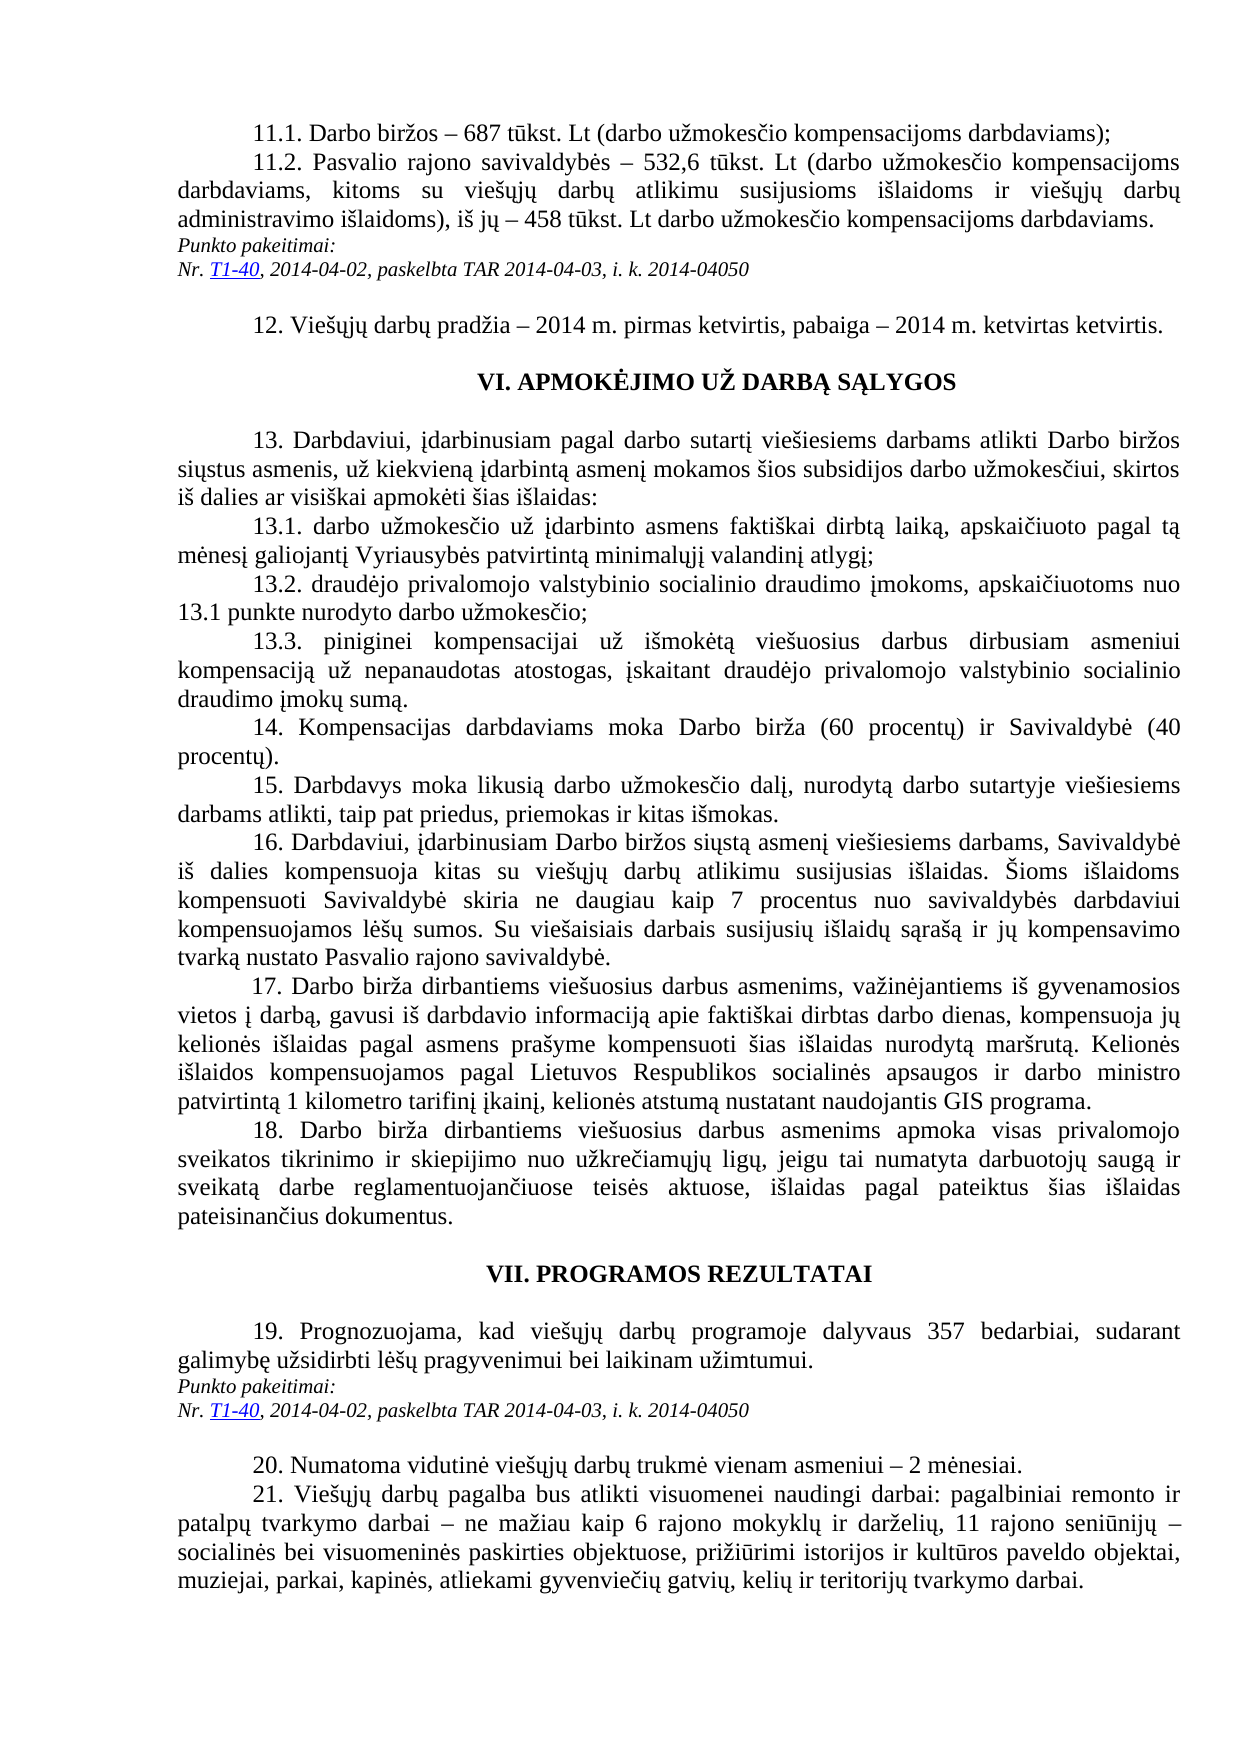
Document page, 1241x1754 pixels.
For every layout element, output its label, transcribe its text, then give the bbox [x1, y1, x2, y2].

text 16. Darbdaviui, įdarbinusiam Darbo biržos siųstą asmenį viešiesiems darbams, Savivaldybė iš dalies kompensuoja kitas su viešųjų darbų atlikimu susijusias išlaidas. Šioms išlaidoms kompensuoti Savivaldybė skiria ne daugiau kaip 7 procentus nuo savivaldybės darbdaviui kompensuojamos lėšų sumos. Su viešaisiais darbais susijusių išlaidų sąrašą ir jų kompensavimo tvarką nustato Pasvalio rajono savivaldybė. [177, 827, 1181, 971]
text 13. Darbdaviui, įdarbinusiam pagal darbo sutartį viešiesiems darbams atlikti Darbo biržos siųstus asmenis, už kiekvieną įdarbintą asmenį mokamos šios subsidijos darbo užmokesčiui, skirtos iš dalies ar visiškai apmokėti šias išlaidas: [177, 425, 1181, 511]
text 19. Prognozuojama, kad viešųjų darbų programoje dalyvaus 357 bedarbiai, sudarant galimybę užsidirbti lėšų pragyvenimui bei laikinam užimtumui. [177, 1316, 1181, 1374]
text 12. Viešųjų darbų pradžia – 2014 m. pirmas ketvirtis, pabaiga – 2014 m. ketvirtas ketvirtis. [177, 310, 1181, 339]
text 18. Darbo birža dirbantiems viešuosius darbus asmenims apmoka visas privalomojo sveikatos tikrinimo ir skiepijimo nuo užkrečiamųjų ligų, jeigu tai numatyta darbuotojų saugą ir sveikatą darbe reglamentuojančiuose teisės aktuose, išlaidas pagal pateiktus šias išlaidas pateisinančius dokumentus. [177, 1115, 1181, 1230]
text VII. PROGRAMOS REZULTATAI [177, 1259, 1181, 1287]
text Punkto pakeitimai: [177, 233, 1181, 257]
text 17. Darbo birža dirbantiems viešuosius darbus asmenims, važinėjantiems iš gyvenamosios vietos į darbą, gavusi iš darbdavio informaciją apie faktiškai dirbtas darbo dienas, kompensuoja jų kelionės išlaidas pagal asmens prašyme kompensuoti šias išlaidas nurodytą maršrutą. Kelionės išlaidos kompensuojamos pagal Lietuvos Respublikos socialinės apsaugos ir darbo ministro patvirtintą 1 kilometro tarifinį įkainį, kelionės atstumą nustatant naudojantis GIS programa. [177, 971, 1181, 1115]
text 21. Viešųjų darbų pagalba bus atlikti visuomenei naudingi darbai: pagalbiniai remonto ir patalpų tvarkymo darbai – ne mažiau kaip 6 rajono mokyklų ir darželių, 11 rajono seniūnijų – socialinės bei visuomeninės paskirties objektuose, prižiūrimi istorijos ir kultūros paveldo objektai, muziejai, parkai, kapinės, atliekami gyvenviečių gatvių, kelių ir teritorijų tvarkymo darbai. [177, 1479, 1181, 1594]
text VI. APMOKĖJIMO UŽ DARBĄ SĄLYGOS [177, 367, 1181, 396]
text 13.3. piniginei kompensacijai už išmokėtą viešuosius darbus dirbusiam asmeniui kompensaciją už nepanaudotas atostogas, įskaitant draudėjo privalomojo valstybinio socialinio draudimo įmokų sumą. [177, 626, 1181, 712]
text 13.1. darbo užmokesčio už įdarbinto asmens faktiškai dirbtą laiką, apskaičiuoto pagal tą mėnesį galiojantį Vyriausybės patvirtintą minimalųjį valandinį atlygį; [177, 511, 1181, 569]
text 11.2. Pasvalio rajono savivaldybės – 532,6 tūkst. Lt (darbo užmokesčio kompensacijoms darbdaviams, kitoms su viešųjų darbų atlikimu susijusioms išlaidoms ir viešųjų darbų administravimo išlaidoms), iš jų – 458 tūkst. Lt darbo užmokesčio kompensacijoms darbdaviams. [177, 147, 1181, 233]
text Nr. T1-40, 2014-04-02, paskelbta TAR 2014-04-03, i. k. 2014-04050 [177, 1398, 1181, 1422]
text Punkto pakeitimai: [177, 1374, 1181, 1398]
text 14. Kompensacijas darbdaviams moka Darbo birža (60 procentų) ir Savivaldybė (40 procentų). [177, 712, 1181, 770]
text 20. Numatoma vidutinė viešųjų darbų trukmė vienam asmeniui – 2 mėnesiai. [177, 1451, 1181, 1479]
text 13.2. draudėjo privalomojo valstybinio socialinio draudimo įmokoms, apskaičiuotoms nuo 13.1 punkte nurodyto darbo užmokesčio; [177, 569, 1181, 626]
text Nr. T1-40, 2014-04-02, paskelbta TAR 2014-04-03, i. k. 2014-04050 [177, 257, 1181, 281]
text 11.1. Darbo biržos – 687 tūkst. Lt (darbo užmokesčio kompensacijoms darbdaviams); [177, 118, 1181, 147]
text 15. Darbdavys moka likusią darbo užmokesčio dalį, nurodytą darbo sutartyje viešiesiems darbams atlikti, taip pat priedus, priemokas ir kitas išmokas. [177, 770, 1181, 827]
